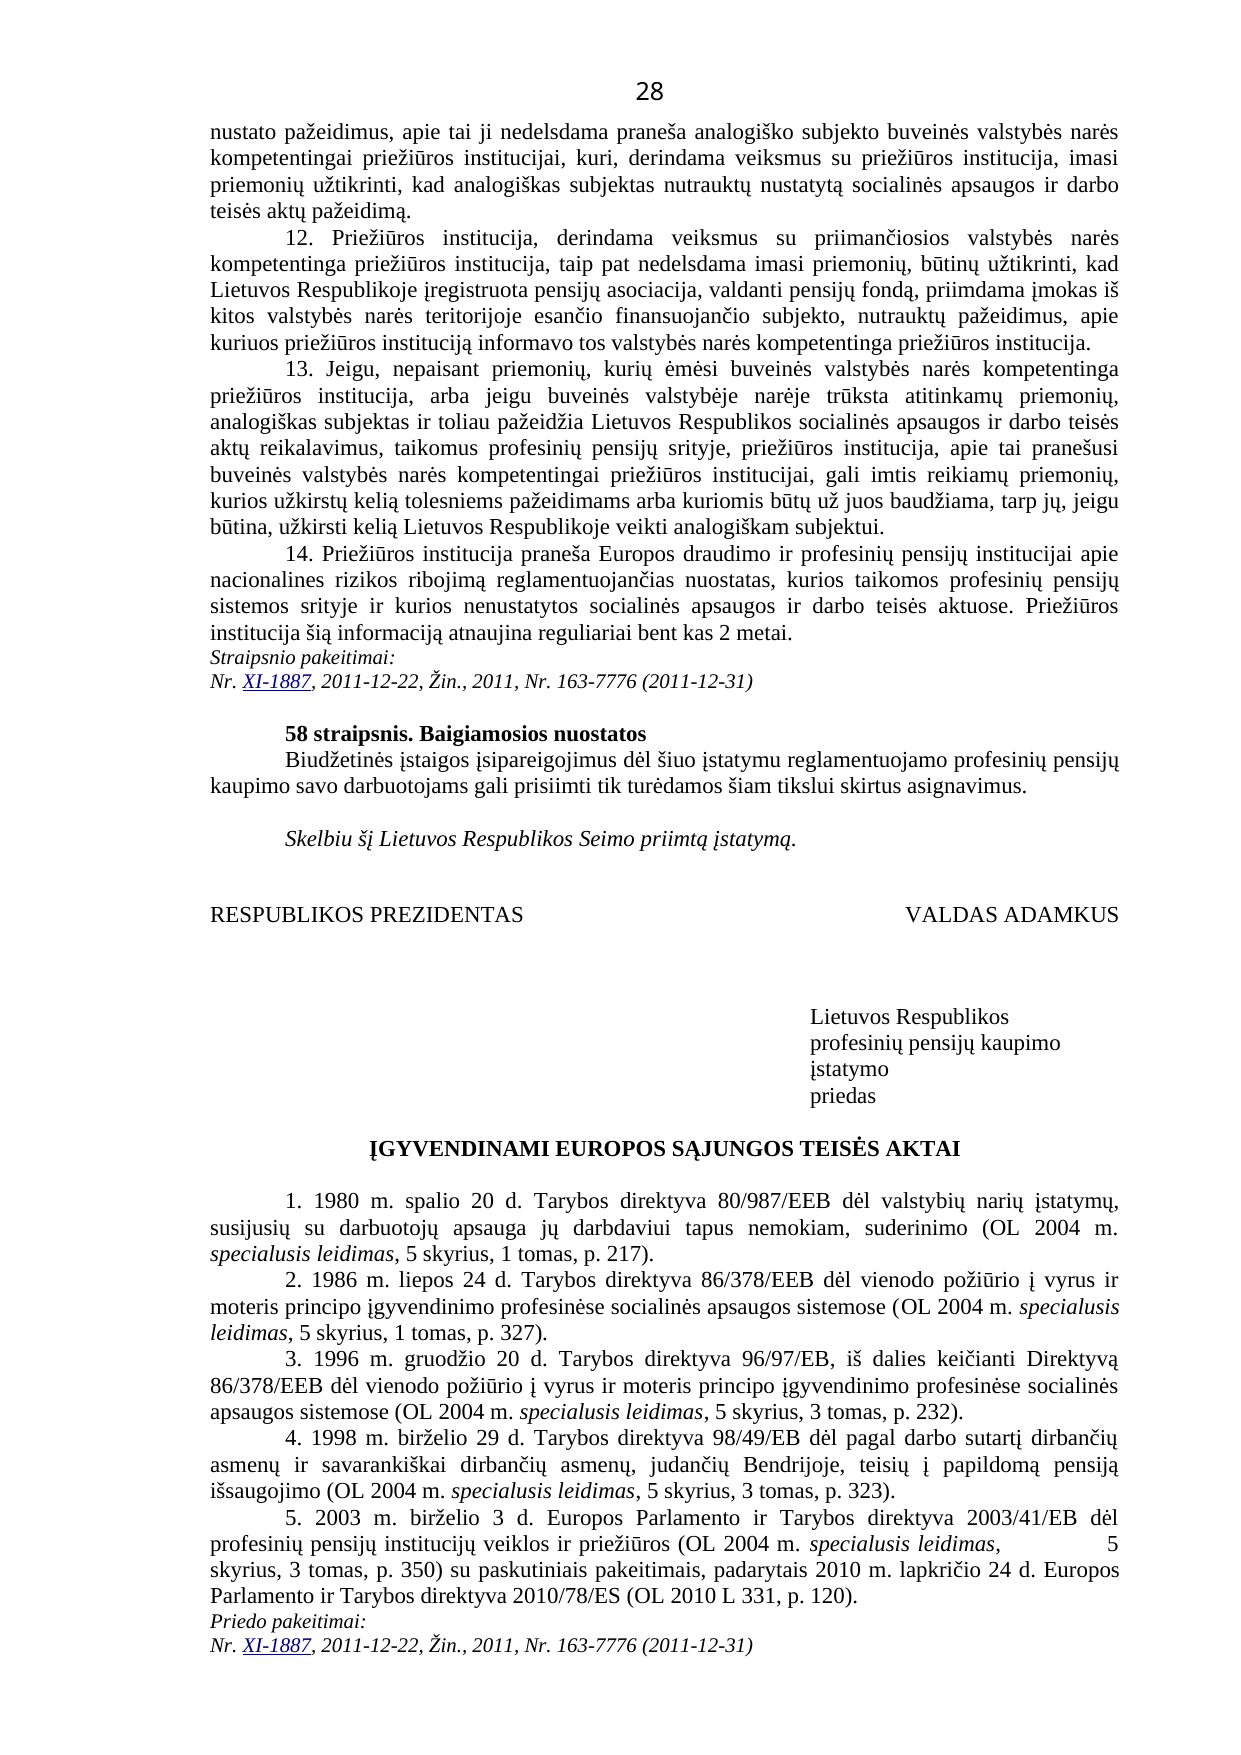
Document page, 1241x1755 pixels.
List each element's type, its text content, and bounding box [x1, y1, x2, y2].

text 1. 1980 m. spalio 20 d. Tarybos direktyva 80/987/EEB dėl valstybių narių įstatymų, susijusių su darbuotojų apsauga jų darbdaviui tapus nemokiam, suderinimo (OL 2004 m. specialusis leidimas, 5 skyrius, 1 tomas, p. 217). [210, 1187, 1120, 1266]
text profesinių pensijų kaupimo [210, 1029, 1120, 1056]
text RESPUBLIKOS PREZIDENTAS VALDAS ADAMKUS [210, 901, 1120, 928]
text 5. 2003 m. birželio 3 d. Europos Parlamento ir Tarybos direktyva 2003/41/EB dėl profesinių pensijų institucijų veiklos ir priežiūros (OL 2004 m. specialusis leidimas, 5 skyrius, 3 tomas, p. 350) su paskutiniais pakeitimais, padarytais 2010 m. lapkričio 24 d. Europos Parlamento ir Tarybos direktyva 2010/78/ES (OL 2010 L 331, p. 120). [210, 1503, 1120, 1609]
text Lietuvos Respublikos [210, 1003, 1120, 1029]
text ĮGYVENDINAMI EUROPOS SĄJUNGOS TEISĖS AKTAI [210, 1134, 1120, 1161]
text 13. Jeigu, nepaisant priemonių, kurių ėmėsi buveinės valstybės narės kompetentinga priežiūros institucija, arba jeigu buveinės valstybėje narėje trūksta atitinkamų priemonių, analogiškas subjektas ir toliau pažeidžia Lietuvos Respublikos socialinės apsaugos ir darbo teisės aktų reikalavimus, taikomus profesinių pensijų srityje, priežiūros institucija, apie tai pranešusi buveinės valstybės narės kompetentingai priežiūros institucijai, gali imtis reikiamų priemonių, kurios užkirstų kelią tolesniems pažeidimams arba kuriomis būtų už juos baudžiama, tarp jų, jeigu būtina, užkirsti kelią Lietuvos Respublikoje veikti analogiškam subjektui. [210, 355, 1120, 540]
text Nr. XI-1887, 2011-12-22, Žin., 2011, Nr. 163-7776 (2011-12-31) [210, 1633, 1120, 1657]
text nustato pažeidimus, apie tai ji nedelsdama praneša analogiško subjekto buveinės valstybės narės kompetentingai priežiūros institucijai, kuri, derindama veiksmus su priežiūros institucija, imasi priemonių užtikrinti, kad analogiškas subjektas nutrauktų nustatytą socialinės apsaugos ir darbo teisės aktų pažeidimą. [210, 118, 1120, 223]
text Nr. XI-1887, 2011-12-22, Žin., 2011, Nr. 163-7776 (2011-12-31) [210, 669, 1120, 693]
text Skelbiu šį Lietuvos Respublikos Seimo priimtą įstatymą. [210, 825, 1120, 851]
text 12. Priežiūros institucija, derindama veiksmus su priimančiosios valstybės narės kompetentinga priežiūros institucija, taip pat nedelsdama imasi priemonių, būtinų užtikrinti, kad Lietuvos Respublikoje įregistruota pensijų asociacija, valdanti pensijų fondą, priimdama įmokas iš kitos valstybės narės teritorijoje esančio finansuojančio subjekto, nutrauktų pažeidimus, apie kuriuos priežiūros instituciją informavo tos valstybės narės kompetentinga priežiūros institucija. [210, 223, 1120, 355]
text Biudžetinės įstaigos įsipareigojimus dėl šiuo įstatymu reglamentuojamo profesinių pensijų kaupimo savo darbuotojams gali prisiimti tik turėdamos šiam tikslui skirtus asignavimus. [210, 746, 1120, 799]
text įstatymo [210, 1056, 1120, 1082]
text Priedo pakeitimai: [210, 1609, 1120, 1633]
text 4. 1998 m. birželio 29 d. Tarybos direktyva 98/49/EB dėl pagal darbo sutartį dirbančių asmenų ir savarankiškai dirbančių asmenų, judančių Bendrijoje, teisių į papildomą pensiją išsaugojimo (OL 2004 m. specialusis leidimas, 5 skyrius, 3 tomas, p. 323). [210, 1424, 1120, 1503]
text 14. Priežiūros institucija praneša Europos draudimo ir profesinių pensijų institucijai apie nacionalines rizikos ribojimą reglamentuojančias nuostatas, kurios taikomos profesinių pensijų sistemos srityje ir kurios nenustatytos socialinės apsaugos ir darbo teisės aktuose. Priežiūros institucija šią informaciją atnaujina reguliariai bent kas 2 metai. [210, 540, 1120, 645]
text Straipsnio pakeitimai: [210, 645, 1120, 669]
text 2. 1986 m. liepos 24 d. Tarybos direktyva 86/378/EEB dėl vienodo požiūrio į vyrus ir moteris principo įgyvendinimo profesinėse socialinės apsaugos sistemose (OL 2004 m. specialusis leidimas, 5 skyrius, 1 tomas, p. 327). [210, 1266, 1120, 1345]
text priedas [210, 1082, 1120, 1108]
text 3. 1996 m. gruodžio 20 d. Tarybos direktyva 96/97/EB, iš dalies keičianti Direktyvą 86/378/EEB dėl vienodo požiūrio į vyrus ir moteris principo įgyvendinimo profesinėse socialinės apsaugos sistemose (OL 2004 m. specialusis leidimas, 5 skyrius, 3 tomas, p. 232). [210, 1345, 1120, 1424]
text 58 straipsnis. Baigiamosios nuostatos [210, 720, 1120, 746]
